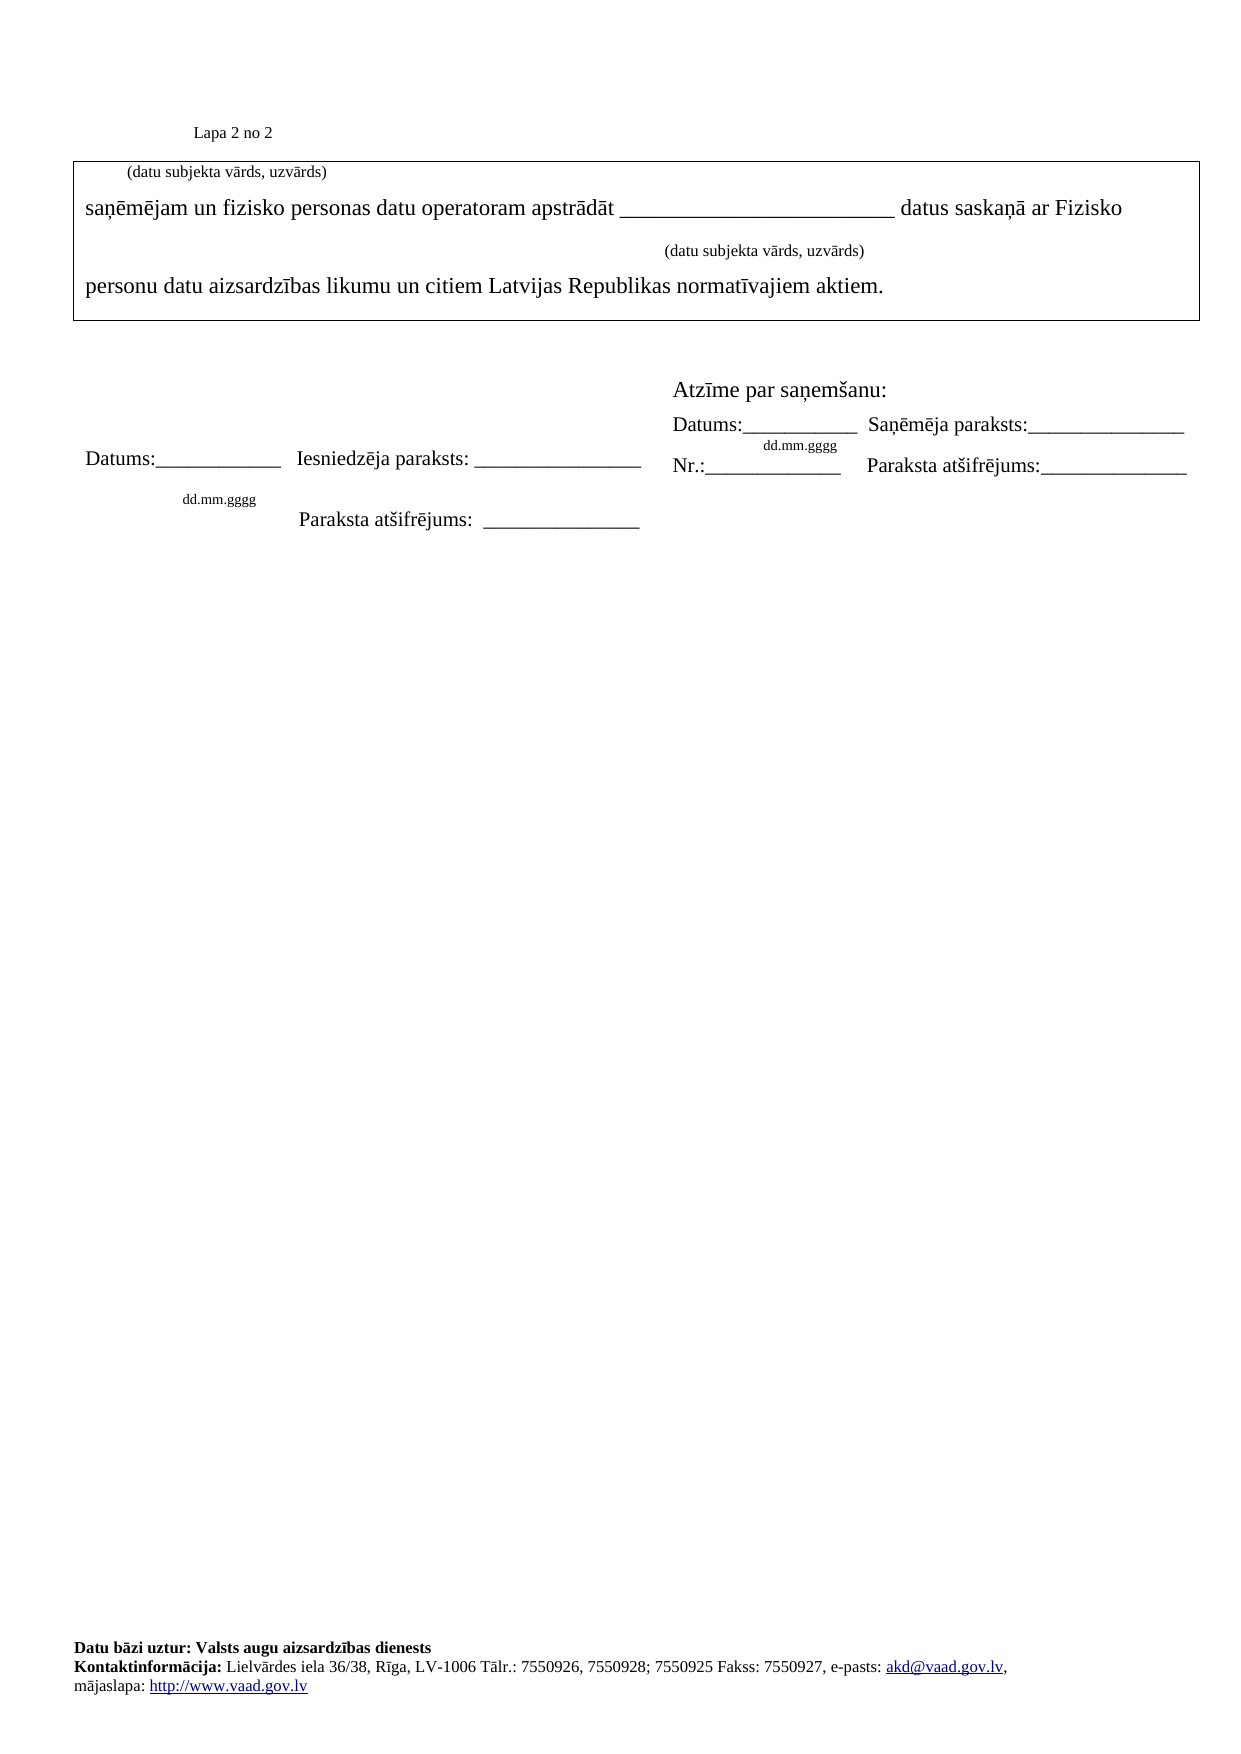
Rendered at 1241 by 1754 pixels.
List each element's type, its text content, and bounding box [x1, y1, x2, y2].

table_header Atzīme par saņemšanu: Datums:___________ Saņēmēja paraksts:_______________ dd.mm.gggg Nr.:_____________ Paraksta atšifrējums: [661, 376, 1207, 531]
table_cell (datu subjekta vārds, uzvārds) saņēmējam un fizisko personas datu operatoram apstrādāt ________________________ datus saskaņā ar Fizisko (datu subjekta vārds, uzvārds) personu datu aizsardzības likumu un citiem Latvijas Republikas normatīvajiem aktiem. [74, 162, 1199, 320]
table_header Datums:____________ Iesniedzēja paraksts: ________________ dd.mm.gggg Paraksta atšifrējums: _______________ [74, 376, 661, 531]
